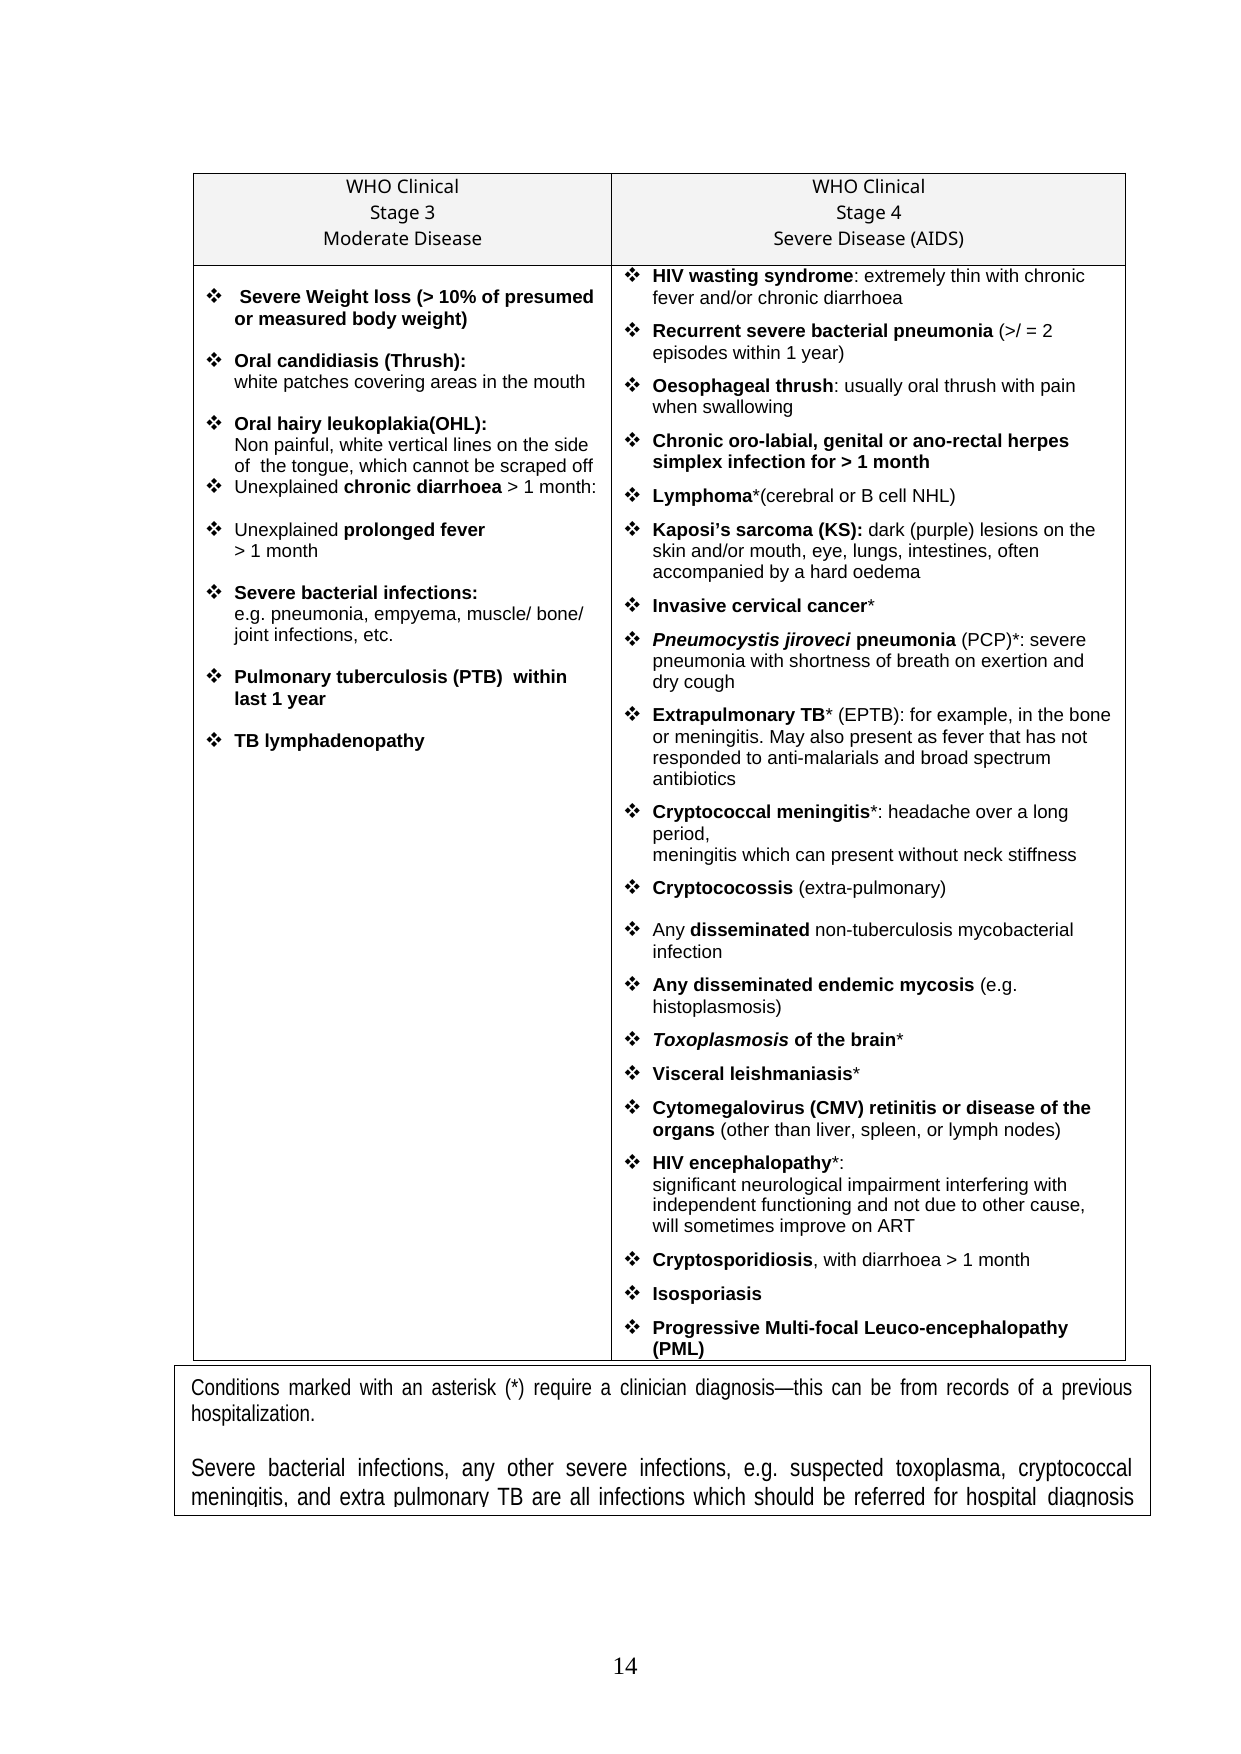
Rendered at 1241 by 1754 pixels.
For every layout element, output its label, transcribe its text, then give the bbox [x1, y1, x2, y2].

table_header WHO Clinical Stage 3 Moderate Disease [194, 174, 611, 265]
table_cell Severe Weight loss (> 10% of presumed or measured body weight) Oral candidiasis (Thrush): white patches covering areas in the mouth Oral hairy leukoplakia(OHL): Non painful, white vertical lines on the side of the tongue, which cannot be scraped off Unexplained chronic diarrhoea > 1 month: Unexplained prolonged fever > 1 month Severe bacterial infections: e.g. pneumonia, empyema, muscle/ bone/ joint infections, etc. Pulmonary tuberculosis (PTB) within last 1 year TB lymphadenopathy [194, 266, 611, 1359]
text Conditions marked with an asterisk (*) require a clinician diagnosis—this can be from records of a previous hospitalization. [191, 1374, 1134, 1426]
table_header WHO Clinical Stage 4 Severe Disease (AIDS) [612, 174, 1125, 265]
text Severe bacterial infections, any other severe infections, e.g. suspected toxoplasma, cryptococcal meningitis, and extra pulmonary TB are all infections which should be referred for hospital diagnosis and treatment. [191, 1453, 1134, 1507]
table_cell HIV wasting syndrome: extremely thin with chronic fever and/or chronic diarrhoea Recurrent severe bacterial pneumonia (>/ = 2 episodes within 1 year) Oesophageal thrush: usually oral thrush with pain when swallowing Chronic oro-labial, genital or ano-rectal herpes simplex infection for > 1 month Lymphoma*(cerebral or B cell NHL) Kaposi’s sarcoma (KS): dark (purple) lesions on the skin and/or mouth, eye, lungs, intestines, often accompanied by a hard oedema Invasive cervical cancer* Pneumocystis jiroveci pneumonia (PCP)*: severe pneumonia with shortness of breath on exertion and dry cough Extrapulmonary TB* (EPTB): for example, in the bone or meningitis. May also present as fever that has not responded to anti-malarials and broad spectrum antibiotics Cryptococcal meningitis*: headache over a long period, meningitis which can present without neck stiffness Cryptococossis (extra-pulmonary) Any disseminated non-tuberculosis mycobacterial infection Any disseminated endemic mycosis (e.g. histoplasmosis) Toxoplasmosis of the brain* Visceral leishmaniasis* Cytomegalovirus (CMV) retinitis or disease of the organs (other than liver, spleen, or lymph nodes) HIV encephalopathy*: significant neurological impairment interfering with independent functioning and not due to other cause, will sometimes improve on ART Cryptosporidiosis, with diarrhoea > 1 month Isosporiasis Progressive Multi-focal Leuco-encephalopathy (PML) [612, 266, 1125, 1359]
